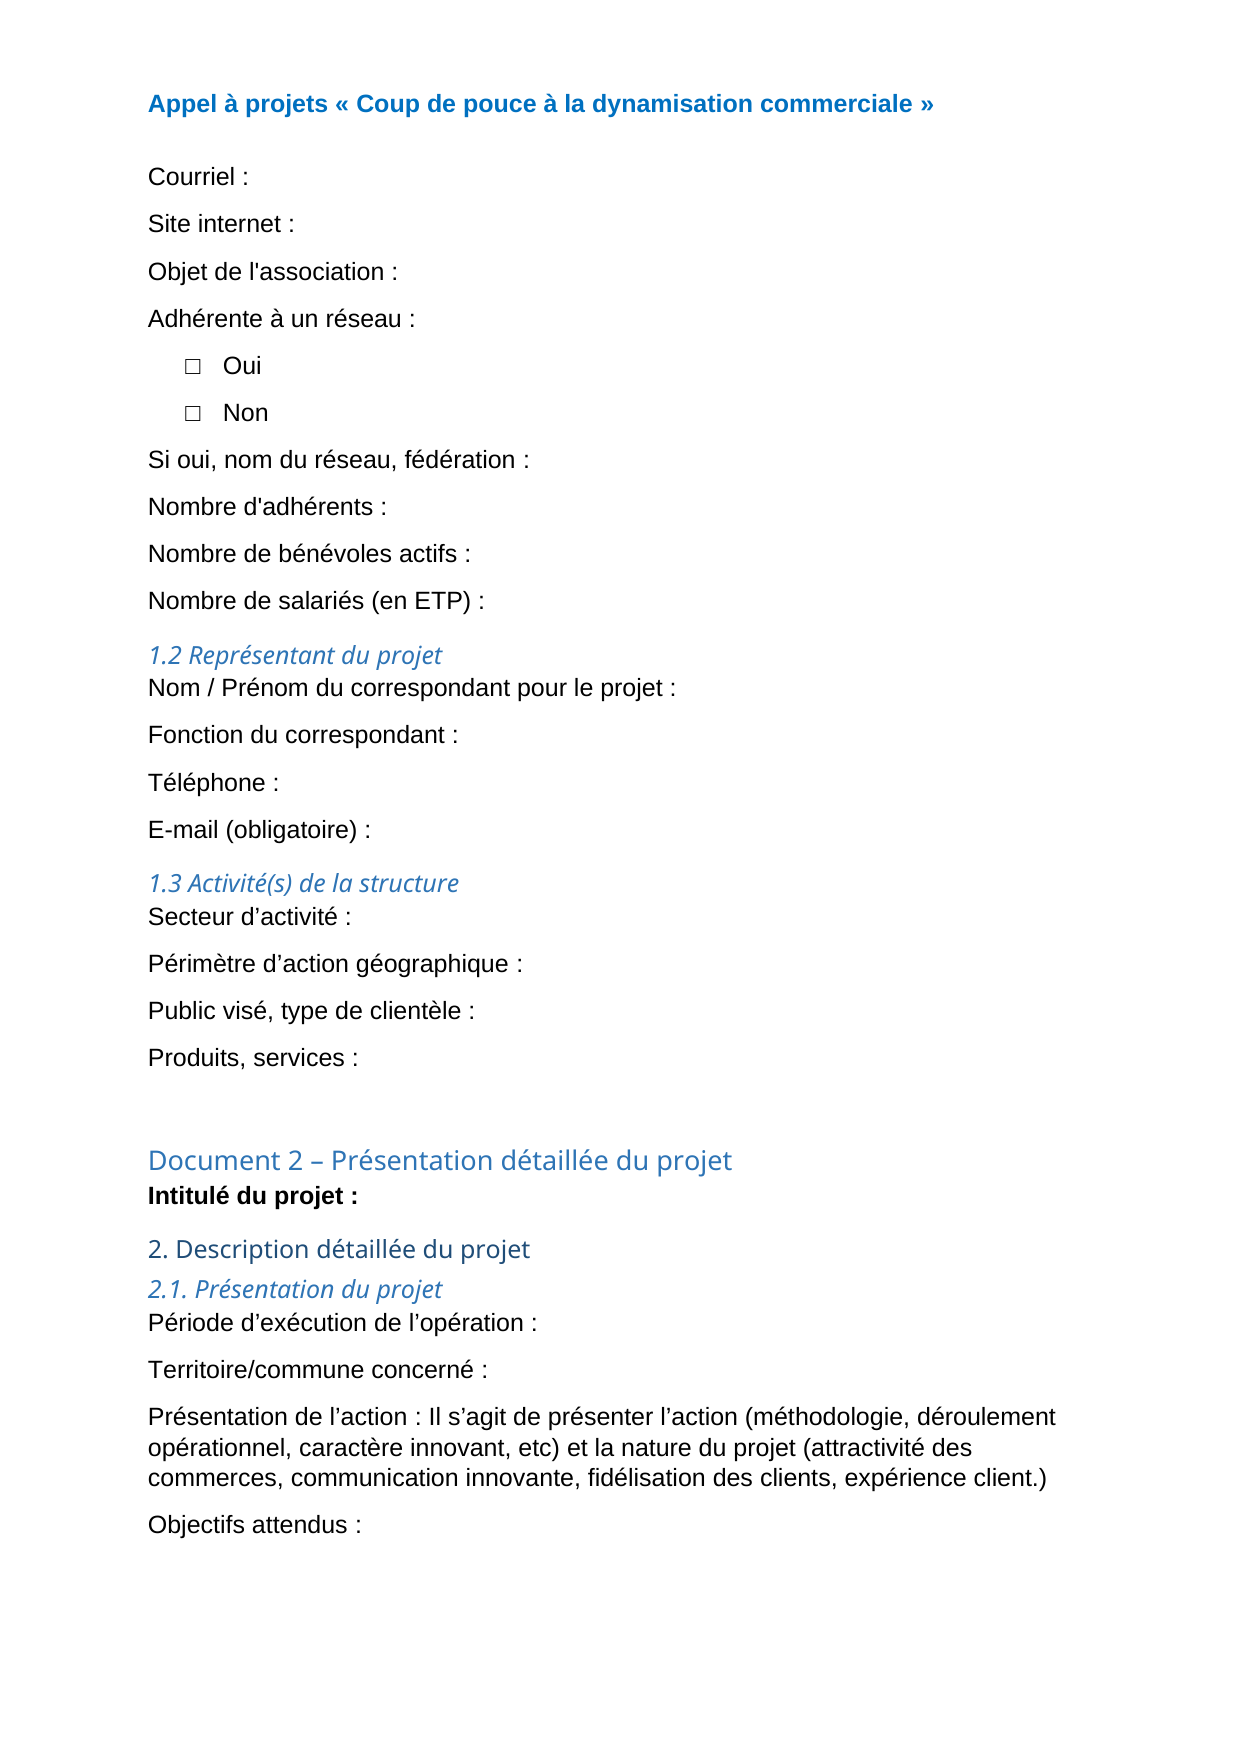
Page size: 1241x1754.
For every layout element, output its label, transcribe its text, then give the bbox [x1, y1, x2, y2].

text Période d’exécution de l’opération : [148, 1308, 1093, 1337]
text Présentation de l’action : Il s’agit de présenter l’action (méthodologie, déroulement opérationnel, caractère innovant, etc) et la nature du projet (attractivité des commerces, communication innovante, fidélisation des clients, expérience client.) [148, 1402, 1093, 1492]
text Intitulé du projet : [148, 1181, 1093, 1209]
subtitle 2. Description détaillée du projet [148, 1232, 1093, 1266]
text Produits, services : [148, 1043, 1093, 1072]
text E-mail (obligatoire) : [148, 815, 1093, 843]
text Fonction du correspondant : [148, 721, 1093, 749]
text Courriel : [148, 162, 1093, 191]
text Adhérente à un réseau : [148, 304, 1093, 332]
text Territoire/commune concerné : [148, 1355, 1093, 1384]
subtitle 1.3 Activité(s) de la structure [148, 866, 1093, 900]
text Public visé, type de clientèle : [148, 996, 1093, 1025]
text Si oui, nom du réseau, fédération : [148, 445, 1093, 474]
text Nombre de bénévoles actifs : [148, 539, 1093, 568]
text Nombre d'adhérents : [148, 492, 1093, 521]
list Non [185, 398, 1093, 427]
text Objet de l'association : [148, 257, 1093, 285]
text Objectifs attendus : [148, 1510, 1093, 1539]
text Nombre de salariés (en ETP) : [148, 586, 1093, 615]
text Site internet : [148, 209, 1093, 238]
text Secteur d’activité : [148, 902, 1093, 931]
subtitle 1.2 Représentant du projet [148, 637, 1093, 671]
subtitle 2.1. Présentation du projet [148, 1272, 1093, 1306]
text Périmètre d’action géographique : [148, 949, 1093, 978]
list Oui [185, 351, 1093, 379]
subtitle Document 2 – Présentation détaillée du projet [148, 1142, 1093, 1178]
text Téléphone : [148, 768, 1093, 796]
text Nom / Prénom du correspondant pour le projet : [148, 673, 1093, 702]
